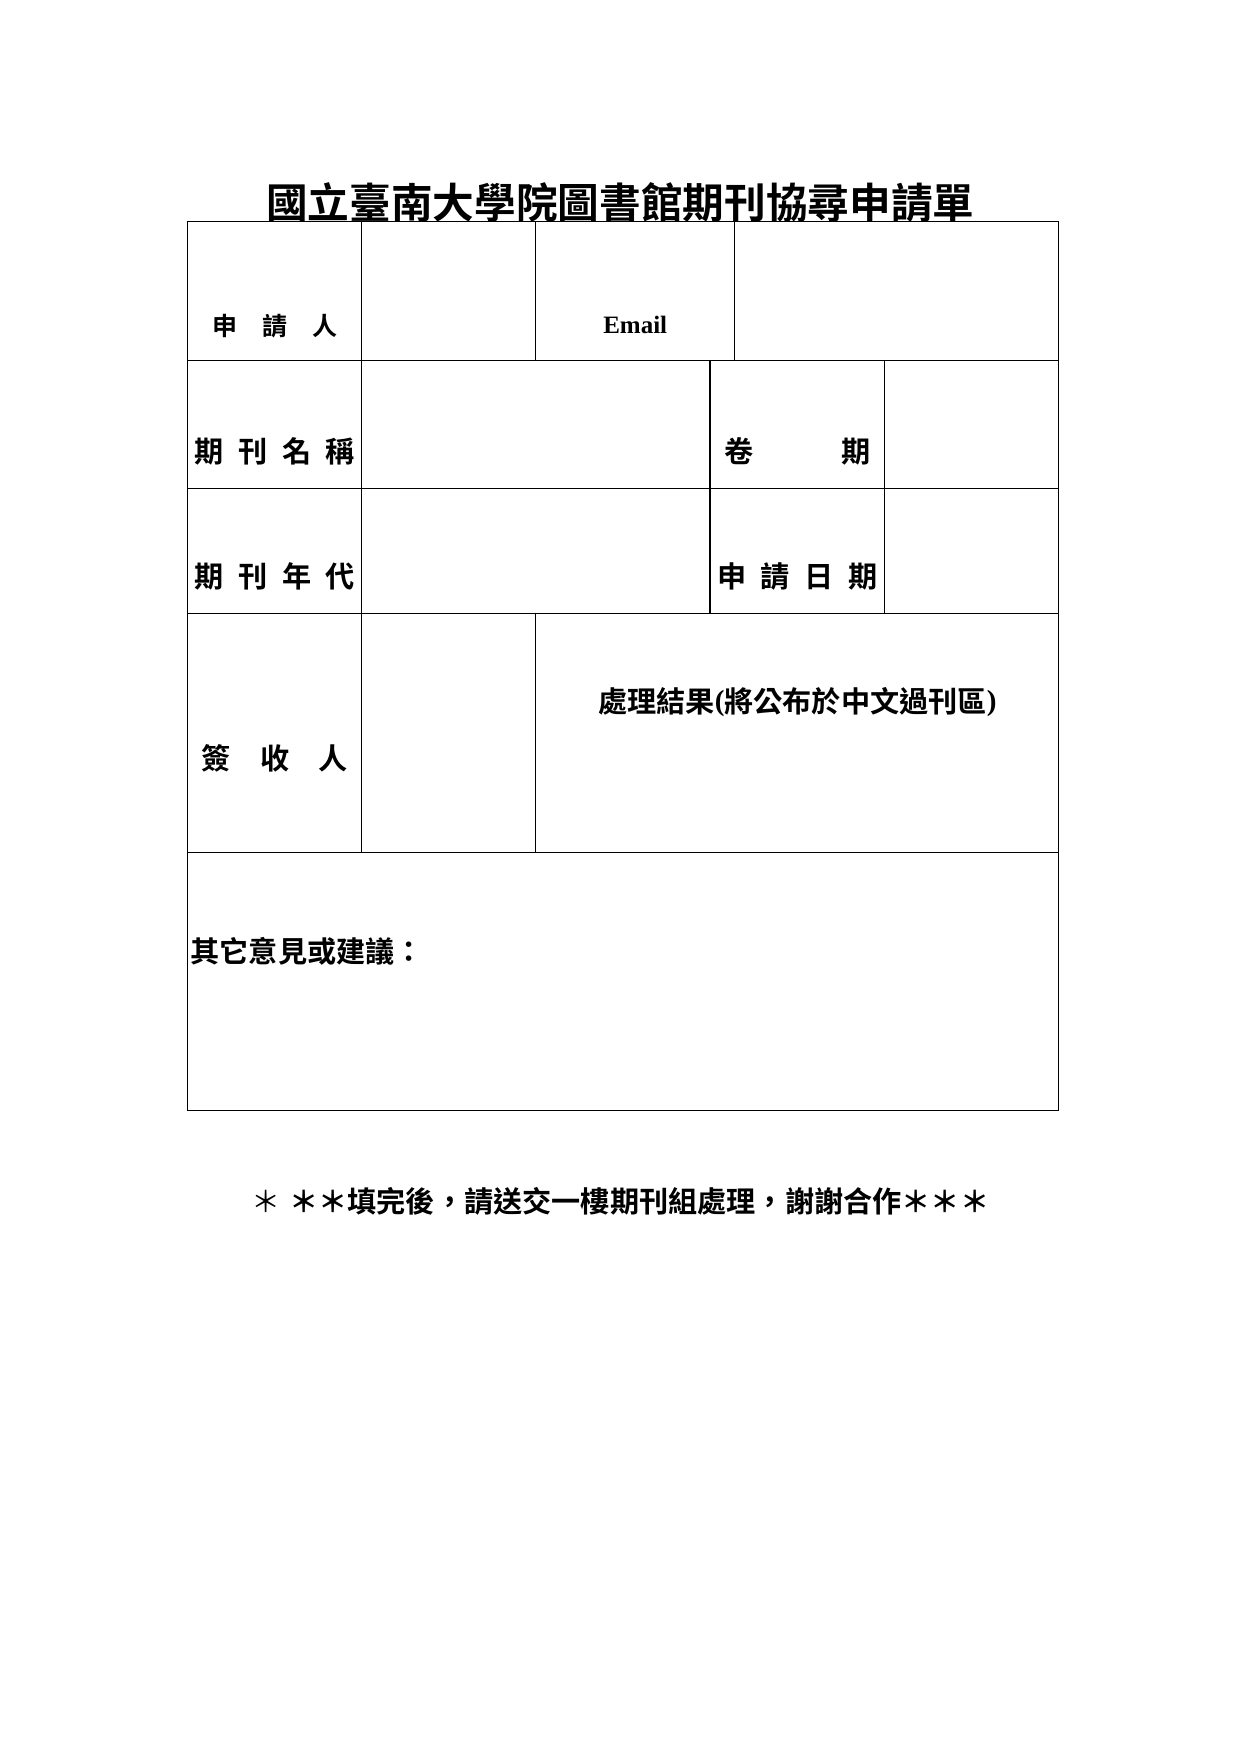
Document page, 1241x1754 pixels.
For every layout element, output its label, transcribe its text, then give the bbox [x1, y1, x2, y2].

table_cell 期 刊 名 稱 [188, 361, 361, 487]
table_cell [362, 361, 709, 487]
table_header 申 請 人 [188, 222, 361, 360]
table_cell 處理結果(將公布於中文過刊區) [536, 614, 1058, 852]
table_cell [885, 361, 1058, 487]
table_cell 簽 收 人 [188, 614, 361, 852]
text 國立臺南大學院圖書館期刊協尋申請單 [187, 158, 1053, 221]
table_header [735, 222, 1058, 360]
table_cell 其它意見或建議： [188, 853, 1058, 1110]
table_header Email [536, 222, 734, 360]
list ＊＊填完後，請送交一樓期刊組處理，謝謝合作＊＊＊ [187, 1158, 1053, 1221]
table_header [362, 222, 535, 360]
table_cell 期 刊 年 代 [188, 489, 361, 612]
table_cell 申 請 日 期 [711, 489, 884, 612]
table_cell [362, 489, 709, 612]
table_cell 卷 期 [711, 361, 884, 487]
table_cell [362, 614, 535, 852]
table_cell [885, 489, 1058, 612]
